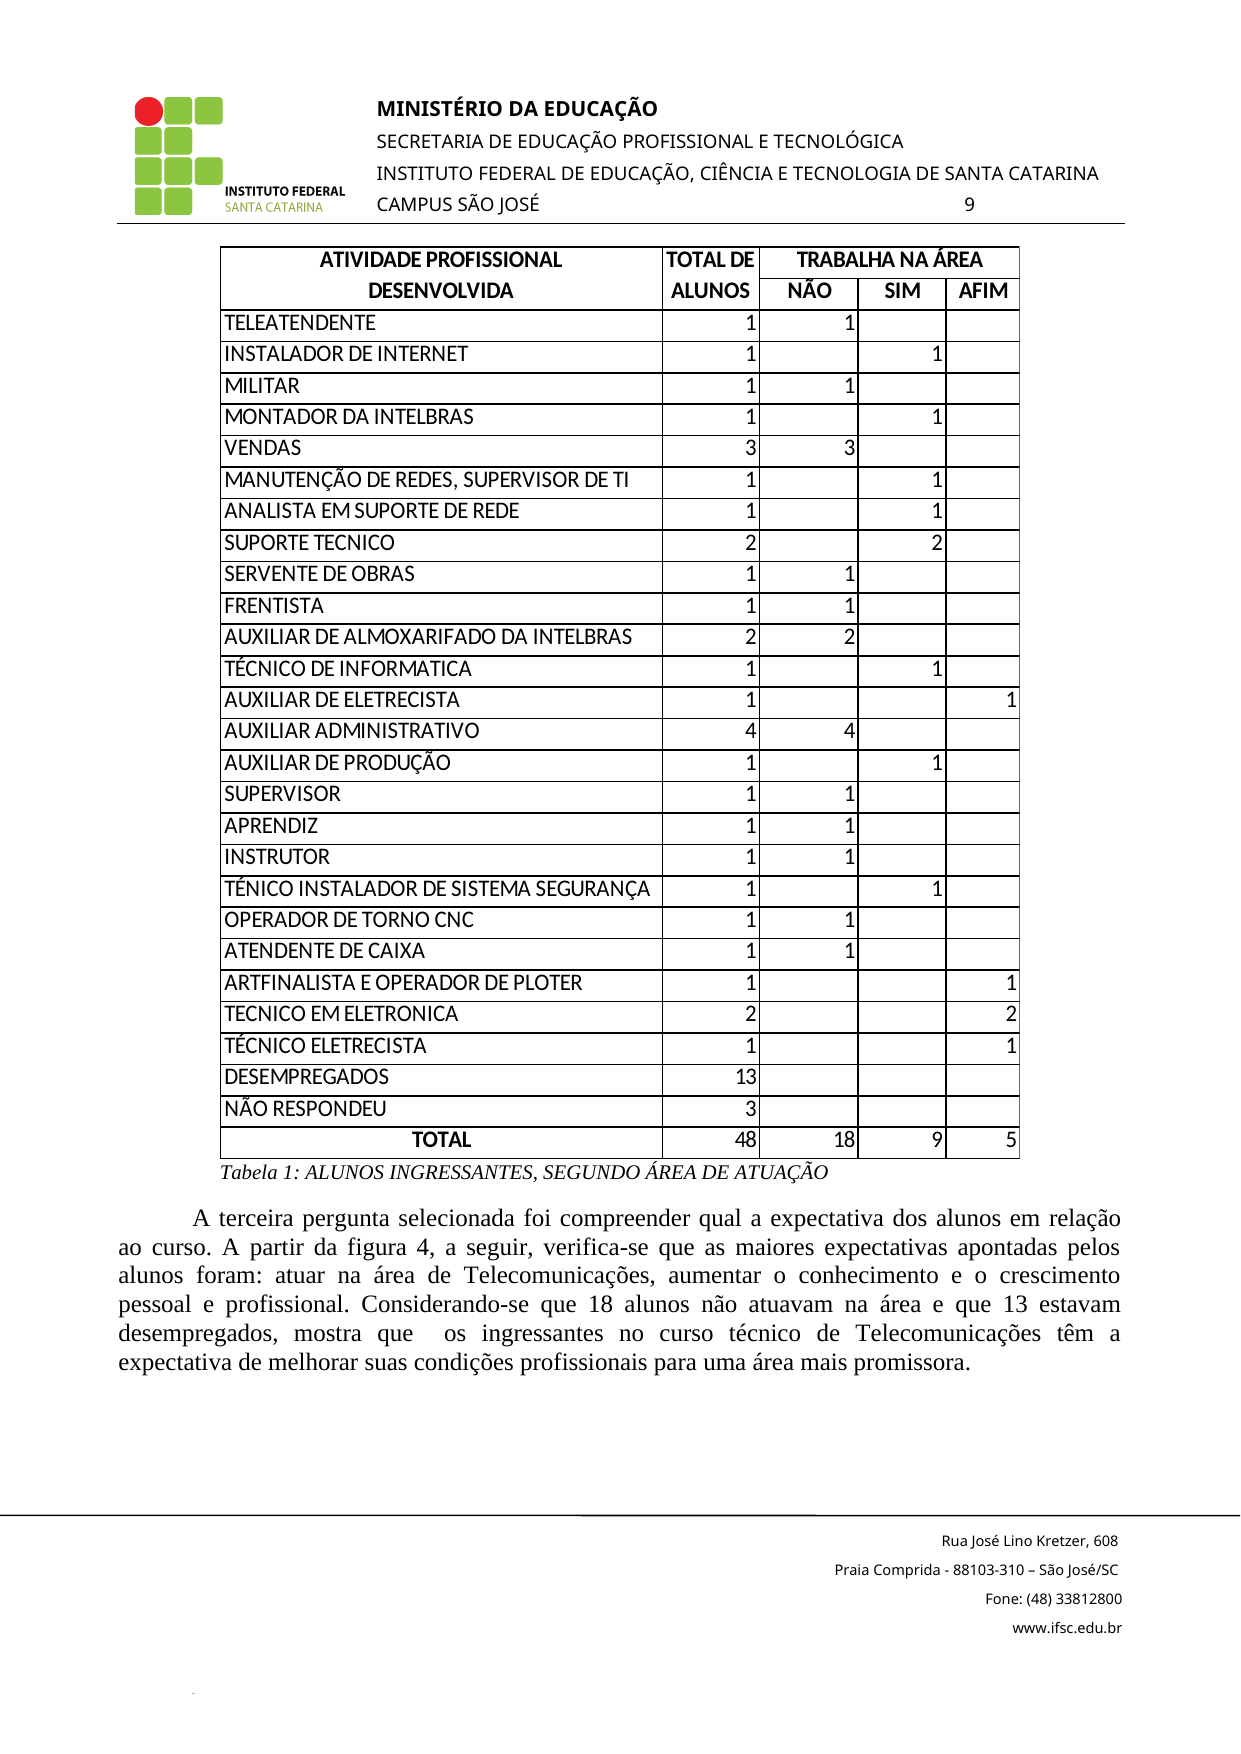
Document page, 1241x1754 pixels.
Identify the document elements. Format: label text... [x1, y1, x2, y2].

text Tabela 1: ALUNOS INGRESSANTES, SEGUNDO ÁREA DE ATUAÇÃO [219, 246, 1021, 1184]
picture [134, 97, 346, 215]
text A terceira pergunta selecionada foi compreender qual a expectativa dos alunos em relação ao curso. A partir da figura 4, a seguir, verifica-se que as maiores expectativas apontadas pelos alunos foram: atuar na área de Telecomunicações, aumentar o conhecimento e o crescimento pessoal e profissional. Considerando-se que 18 alunos não atuavam na área e que 13 estavam desempregados, mostra que os ingressantes no curso técnico de Telecomunicações têm a expectativa de melhorar suas condições profissionais para uma área mais promissora. [118, 1203, 1122, 1375]
